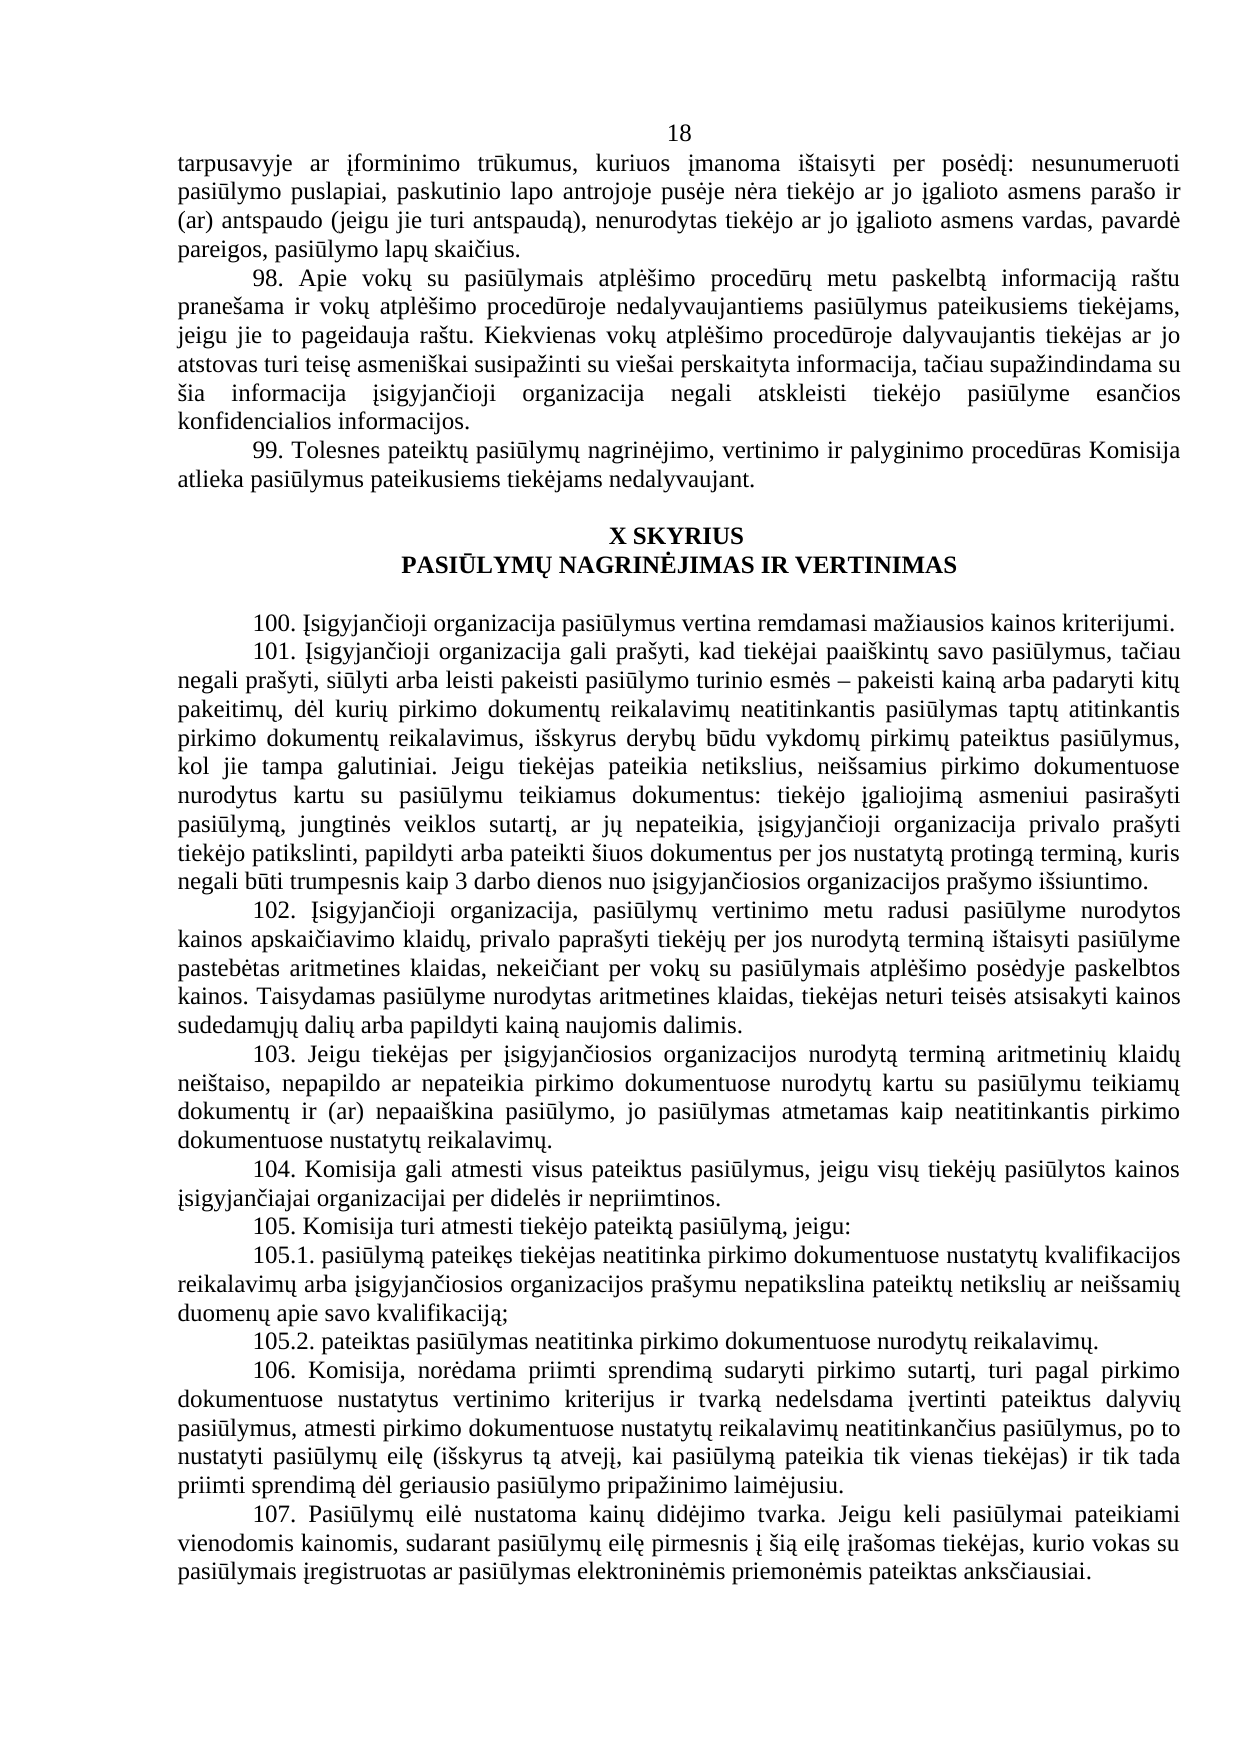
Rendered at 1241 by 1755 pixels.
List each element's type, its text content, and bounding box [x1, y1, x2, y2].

text 105.2. pateiktas pasiūlymas neatitinka pirkimo dokumentuose nurodytų reikalavimų. [177, 1326, 1181, 1355]
text 100. Įsigyjančioji organizacija pasiūlymus vertina remdamasi mažiausios kainos kriterijumi. [177, 608, 1181, 636]
text 98. Apie vokų su pasiūlymais atplėšimo procedūrų metu paskelbtą informaciją raštu pranešama ir vokų atplėšimo procedūroje nedalyvaujantiems pasiūlymus pateikusiems tiekėjams, jeigu jie to pageidauja raštu. Kiekvienas vokų atplėšimo procedūroje dalyvaujantis tiekėjas ar jo atstovas turi teisę asmeniškai susipažinti su viešai perskaityta informacija, tačiau supažindindama su šia informacija įsigyjančioji organizacija negali atskleisti tiekėjo pasiūlyme esančios konfidencialios informacijos. [177, 263, 1181, 435]
text 103. Jeigu tiekėjas per įsigyjančiosios organizacijos nurodytą terminą aritmetinių klaidų neištaiso, nepapildo ar nepateikia pirkimo dokumentuose nurodytų kartu su pasiūlymu teikiamų dokumentų ir (ar) nepaaiškina pasiūlymo, jo pasiūlymas atmetamas kaip neatitinkantis pirkimo dokumentuose nustatytų reikalavimų. [177, 1039, 1181, 1154]
text 99. Tolesnes pateiktų pasiūlymų nagrinėjimo, vertinimo ir palyginimo procedūras Komisija atlieka pasiūlymus pateikusiems tiekėjams nedalyvaujant. [177, 435, 1181, 493]
text tarpusavyje ar įforminimo trūkumus, kuriuos įmanoma ištaisyti per posėdį: nesunumeruoti pasiūlymo puslapiai, paskutinio lapo antrojoje pusėje nėra tiekėjo ar jo įgalioto asmens parašo ir (ar) antspaudo (jeigu jie turi antspaudą), nenurodytas tiekėjo ar jo įgalioto asmens vardas, pavardė pareigos, pasiūlymo lapų skaičius. [177, 148, 1181, 263]
text 102. Įsigyjančioji organizacija, pasiūlymų vertinimo metu radusi pasiūlyme nurodytos kainos apskaičiavimo klaidų, privalo paprašyti tiekėjų per jos nurodytą terminą ištaisyti pasiūlyme pastebėtas aritmetines klaidas, nekeičiant per vokų su pasiūlymais atplėšimo posėdyje paskelbtos kainos. Taisydamas pasiūlyme nurodytas aritmetines klaidas, tiekėjas neturi teisės atsisakyti kainos sudedamųjų dalių arba papildyti kainą naujomis dalimis. [177, 895, 1181, 1039]
text 101. Įsigyjančioji organizacija gali prašyti, kad tiekėjai paaiškintų savo pasiūlymus, tačiau negali prašyti, siūlyti arba leisti pakeisti pasiūlymo turinio esmės – pakeisti kainą arba padaryti kitų pakeitimų, dėl kurių pirkimo dokumentų reikalavimų neatitinkantis pasiūlymas taptų atitinkantis pirkimo dokumentų reikalavimus, išskyrus derybų būdu vykdomų pirkimų pateiktus pasiūlymus, kol jie tampa galutiniai. Jeigu tiekėjas pateikia netikslius, neišsamius pirkimo dokumentuose nurodytus kartu su pasiūlymu teikiamus dokumentus: tiekėjo įgaliojimą asmeniui pasirašyti pasiūlymą, jungtinės veiklos sutartį, ar jų nepateikia, įsigyjančioji organizacija privalo prašyti tiekėjo patikslinti, papildyti arba pateikti šiuos dokumentus per jos nustatytą protingą terminą, kuris negali būti trumpesnis kaip 3 darbo dienos nuo įsigyjančiosios organizacijos prašymo išsiuntimo. [177, 636, 1181, 895]
text 104. Komisija gali atmesti visus pateiktus pasiūlymus, jeigu visų tiekėjų pasiūlytos kainos įsigyjančiajai organizacijai per didelės ir nepriimtinos. [177, 1154, 1181, 1211]
text 105.1. pasiūlymą pateikęs tiekėjas neatitinka pirkimo dokumentuose nustatytų kvalifikacijos reikalavimų arba įsigyjančiosios organizacijos prašymu nepatikslina pateiktų netikslių ar neišsamių duomenų apie savo kvalifikaciją; [177, 1240, 1181, 1326]
text X SKYRIUS [177, 521, 1181, 550]
text Pasiūlymų nagrinėjimas IR vertinimas [177, 550, 1181, 579]
text 106. Komisija, norėdama priimti sprendimą sudaryti pirkimo sutartį, turi pagal pirkimo dokumentuose nustatytus vertinimo kriterijus ir tvarką nedelsdama įvertinti pateiktus dalyvių pasiūlymus, atmesti pirkimo dokumentuose nustatytų reikalavimų neatitinkančius pasiūlymus, po to nustatyti pasiūlymų eilę (išskyrus tą atvejį, kai pasiūlymą pateikia tik vienas tiekėjas) ir tik tada priimti sprendimą dėl geriausio pasiūlymo pripažinimo laimėjusiu. [177, 1355, 1181, 1499]
text 107. Pasiūlymų eilė nustatoma kainų didėjimo tvarka. Jeigu keli pasiūlymai pateikiami vienodomis kainomis, sudarant pasiūlymų eilę pirmesnis į šią eilę įrašomas tiekėjas, kurio vokas su pasiūlymais įregistruotas ar pasiūlymas elektroninėmis priemonėmis pateiktas anksčiausiai. [177, 1499, 1181, 1585]
text 105. Komisija turi atmesti tiekėjo pateiktą pasiūlymą, jeigu: [177, 1211, 1181, 1240]
